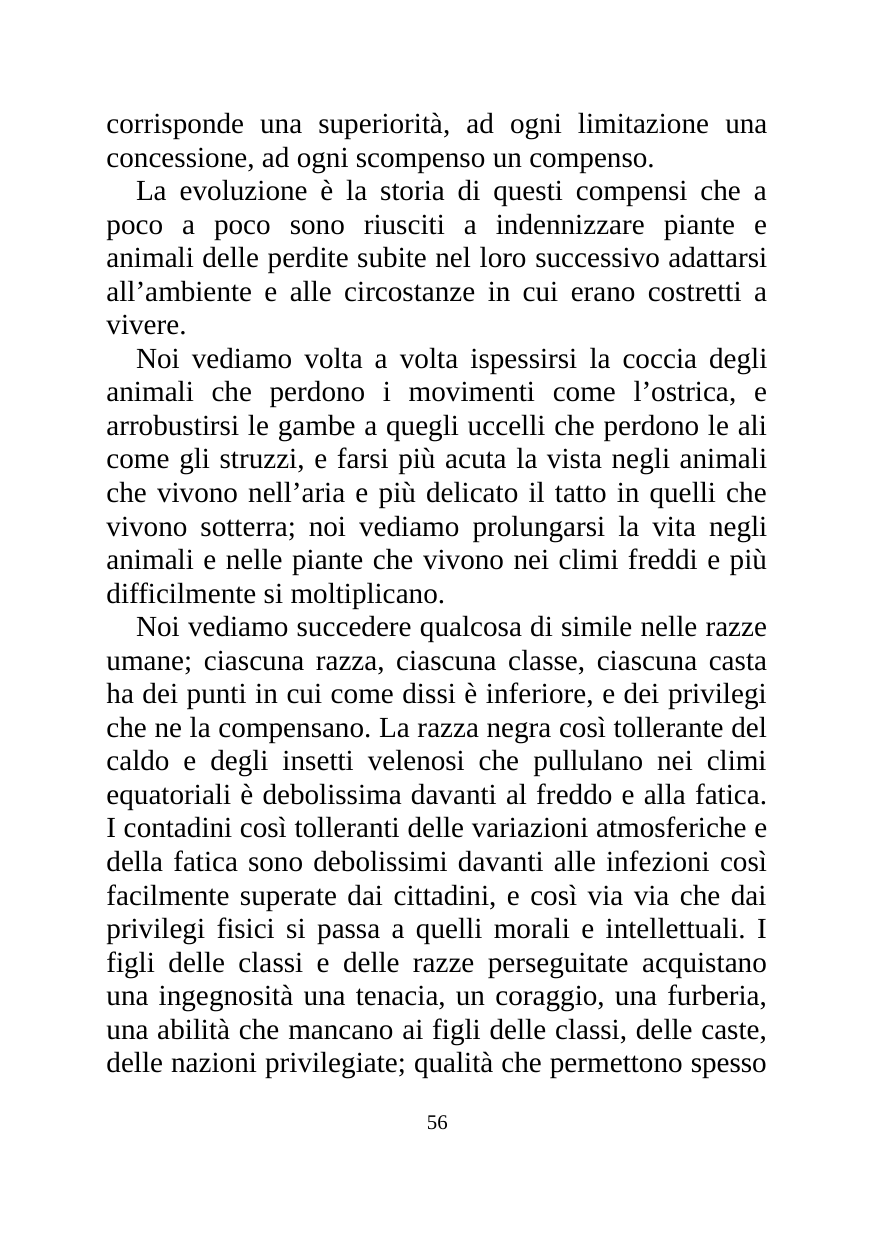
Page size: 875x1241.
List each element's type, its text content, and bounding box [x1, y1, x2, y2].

text La evoluzione è la storia di questi compensi che a poco a poco sono riusciti a indennizzare piante e animali delle perdite subite nel loro successivo adattarsi all’ambiente e alle circostanze in cui erano costretti a vivere. [106, 173, 768, 341]
text Noi vediamo volta a volta ispessirsi la coccia degli animali che perdono i movimenti come l’ostrica, e arrobustirsi le gambe a quegli uccelli che perdono le ali come gli struzzi, e farsi più acuta la vista negli animali che vivono nell’aria e più delicato il tatto in quelli che vivono sotterra; noi vediamo prolungarsi la vita negli animali e nelle piante che vivono nei climi freddi e più difficilmente si moltiplicano. [106, 341, 768, 609]
text corrisponde una superiorità, ad ogni limitazione una concessione, ad ogni scompenso un compenso. [106, 106, 768, 173]
text Noi vediamo succedere qualcosa di simile nelle razze umane; ciascuna razza, ciascuna classe, ciascuna casta ha dei punti in cui come dissi è inferiore, e dei privilegi che ne la compensano. La razza negra così tollerante del caldo e degli insetti velenosi che pullulano nei climi equatoriali è debolissima davanti al freddo e alla fatica. I contadini così tolleranti delle variazioni atmosferiche e della fatica sono debolissimi davanti alle infezioni così facilmente superate dai cittadini, e così via via che dai privilegi fisici si passa a quelli morali e intellettuali. I figli delle classi e delle razze perseguitate acquistano una ingegnosità una tenacia, un coraggio, una furberia, una abilità che mancano ai figli delle classi, delle caste, delle nazioni privilegiate; qualità che permettono spesso [106, 609, 768, 1079]
